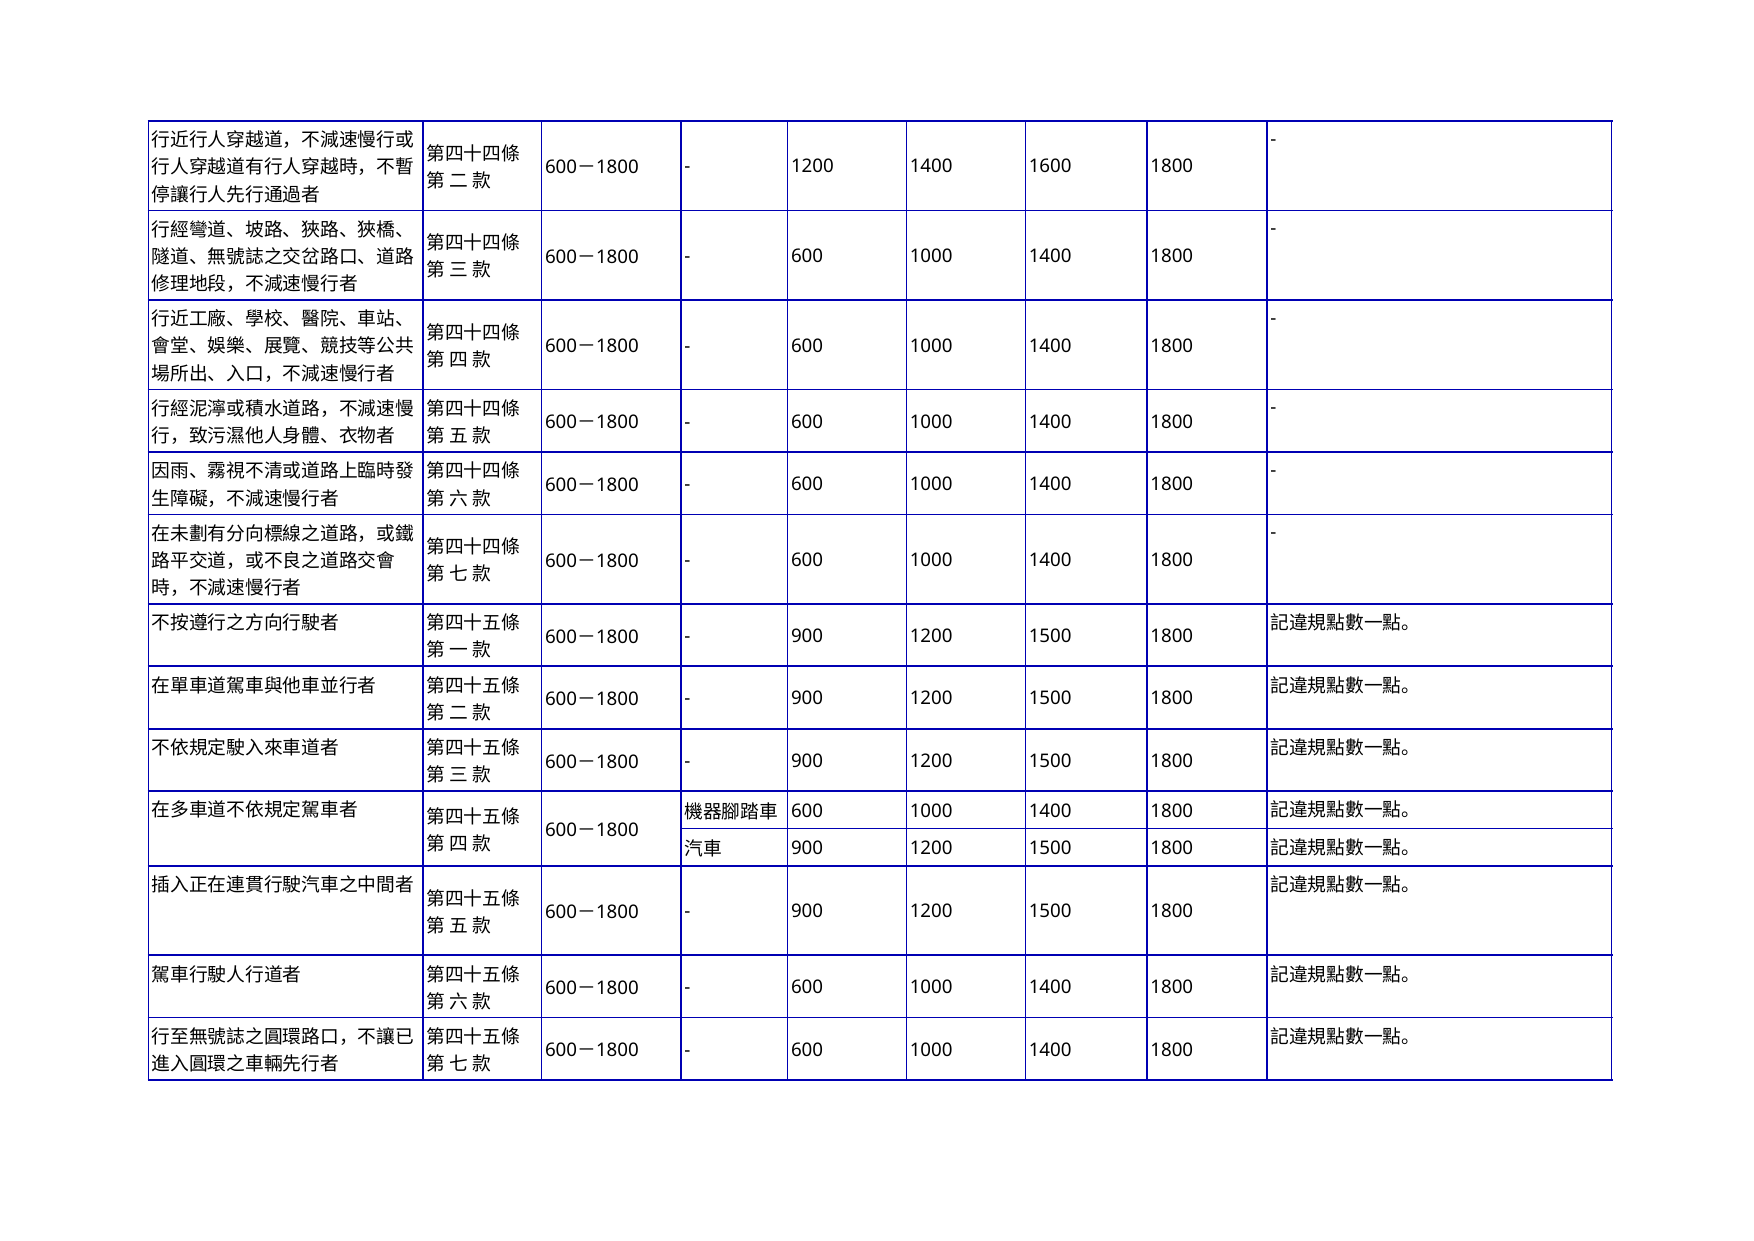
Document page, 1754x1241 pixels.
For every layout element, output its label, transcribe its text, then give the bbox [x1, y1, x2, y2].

table_cell 1800 [1148, 605, 1266, 665]
table_cell - [682, 1018, 787, 1079]
table_cell 1800 [1148, 515, 1266, 603]
table_cell 1400 [1026, 956, 1146, 1017]
table_cell 第四十五條 第 三 款 [424, 730, 541, 790]
table_cell 記違規點數一點。 [1268, 667, 1611, 728]
table_cell 機器腳踏車 [682, 792, 787, 828]
table_cell 1400 [1026, 792, 1146, 828]
table_cell 600－1800 [542, 1018, 680, 1079]
table_cell 第四十五條 第 六 款 [424, 956, 541, 1017]
table_cell 記違規點數一點。 [1268, 956, 1611, 1017]
table_cell 1800 [1148, 122, 1266, 209]
table_cell 600－1800 [542, 730, 680, 790]
table_cell 1200 [907, 730, 1025, 790]
table_cell 1500 [1026, 867, 1146, 954]
table_cell 1200 [907, 867, 1025, 954]
table_cell 第四十四條 第 六 款 [424, 453, 541, 513]
table_cell 1000 [907, 956, 1025, 1017]
table_cell 行至無號誌之圓環路口，不讓已進入圓環之車輛先行者 [149, 1018, 422, 1079]
table_cell 600 [788, 792, 906, 828]
table_cell 不按遵行之方向行駛者 [149, 605, 422, 665]
table_cell - [682, 730, 787, 790]
table_cell 1800 [1148, 453, 1266, 513]
table_cell 600 [788, 1018, 906, 1079]
table_cell 600－1800 [542, 390, 680, 451]
table_cell 汽車 [682, 829, 787, 865]
table_cell 第四十五條 第 七 款 [424, 1018, 541, 1079]
table_cell - [1268, 301, 1611, 389]
table_cell 600－1800 [542, 956, 680, 1017]
table_cell 600 [788, 515, 906, 603]
table_cell 在單車道駕車與他車並行者 [149, 667, 422, 728]
table_cell 1800 [1148, 792, 1266, 828]
table_cell 900 [788, 730, 906, 790]
table_cell 600－1800 [542, 122, 680, 209]
table_cell 900 [788, 667, 906, 728]
table_cell 1400 [907, 122, 1025, 209]
table_cell - [1268, 515, 1611, 603]
table_cell 600 [788, 301, 906, 389]
table_cell 記違規點數一點。 [1268, 829, 1611, 865]
table_cell - [682, 867, 787, 954]
table_cell 插入正在連貫行駛汽車之中間者 [149, 867, 422, 954]
table_cell 行近行人穿越道，不減速慢行或行人穿越道有行人穿越時，不暫停讓行人先行通過者 [149, 122, 422, 209]
table_cell 第四十四條 第 五 款 [424, 390, 541, 451]
table_cell 900 [788, 605, 906, 665]
table_cell - [682, 515, 787, 603]
table_cell 600－1800 [542, 211, 680, 299]
table_cell 600 [788, 453, 906, 513]
table_cell 第四十五條 第 二 款 [424, 667, 541, 728]
table_cell 第四十四條 第 三 款 [424, 211, 541, 299]
table_cell 第四十五條 第 四 款 [424, 792, 541, 865]
table_cell 600 [788, 211, 906, 299]
table_cell 1200 [788, 122, 906, 209]
table_cell 記違規點數一點。 [1268, 867, 1611, 954]
table_cell 1200 [907, 667, 1025, 728]
table_cell 600－1800 [542, 301, 680, 389]
table_cell 900 [788, 829, 906, 865]
table_cell 第四十五條 第 五 款 [424, 867, 541, 954]
table_cell 1000 [907, 211, 1025, 299]
table_cell 600－1800 [542, 867, 680, 954]
table_cell - [682, 667, 787, 728]
table_cell 600 [788, 390, 906, 451]
table_cell 1800 [1148, 829, 1266, 865]
table_cell - [682, 211, 787, 299]
table_cell 600－1800 [542, 792, 680, 865]
table_cell 行經彎道、坡路、狹路、狹橋、隧道、無號誌之交岔路口、道路修理地段，不減速慢行者 [149, 211, 422, 299]
table_cell - [682, 301, 787, 389]
table_cell 第四十四條 第 七 款 [424, 515, 541, 603]
table_cell 1000 [907, 301, 1025, 389]
table_cell 記違規點數一點。 [1268, 792, 1611, 828]
table_cell 1400 [1026, 390, 1146, 451]
table_cell 1400 [1026, 515, 1146, 603]
table_cell 記違規點數一點。 [1268, 605, 1611, 665]
table_cell 第四十四條 第 四 款 [424, 301, 541, 389]
table_cell 第四十四條 第 二 款 [424, 122, 541, 209]
table_cell 1800 [1148, 956, 1266, 1017]
table_cell 1000 [907, 453, 1025, 513]
table_cell 行近工廠、學校、醫院、車站、會堂、娛樂、展覽、競技等公共場所出、入口，不減速慢行者 [149, 301, 422, 389]
table_cell 記違規點數一點。 [1268, 730, 1611, 790]
table_cell 1400 [1026, 301, 1146, 389]
table_cell - [682, 390, 787, 451]
table_cell 1800 [1148, 667, 1266, 728]
table_cell 1200 [907, 829, 1025, 865]
table_cell 行經泥濘或積水道路，不減速慢行，致污濕他人身體、衣物者 [149, 390, 422, 451]
table_cell - [1268, 122, 1611, 209]
table_cell 在未劃有分向標線之道路，或鐵路平交道，或不良之道路交會時，不減速慢行者 [149, 515, 422, 603]
table_cell 1800 [1148, 867, 1266, 954]
table_cell 1400 [1026, 1018, 1146, 1079]
table_cell 600－1800 [542, 605, 680, 665]
table_cell 不依規定駛入來車道者 [149, 730, 422, 790]
table_cell 1200 [907, 605, 1025, 665]
table_cell 600－1800 [542, 667, 680, 728]
table_cell 1000 [907, 792, 1025, 828]
table_cell 900 [788, 867, 906, 954]
table_cell - [682, 122, 787, 209]
table_cell 1000 [907, 390, 1025, 451]
table_cell 1500 [1026, 667, 1146, 728]
table_cell 記違規點數一點。 [1268, 1018, 1611, 1079]
table_cell - [682, 453, 787, 513]
table_cell 1800 [1148, 730, 1266, 790]
table_cell 1500 [1026, 730, 1146, 790]
table_cell 1600 [1026, 122, 1146, 209]
table_cell - [1268, 211, 1611, 299]
table_cell 1500 [1026, 605, 1146, 665]
table_cell 1800 [1148, 390, 1266, 451]
table_cell 1800 [1148, 211, 1266, 299]
table_cell 1000 [907, 1018, 1025, 1079]
table_cell - [1268, 390, 1611, 451]
table_cell 駕車行駛人行道者 [149, 956, 422, 1017]
table_cell - [682, 956, 787, 1017]
table_cell 1000 [907, 515, 1025, 603]
table_cell 1800 [1148, 1018, 1266, 1079]
table_cell 因雨、霧視不清或道路上臨時發生障礙，不減速慢行者 [149, 453, 422, 513]
table_cell 在多車道不依規定駕車者 [149, 792, 422, 865]
table_cell - [682, 605, 787, 665]
table_cell 600－1800 [542, 453, 680, 513]
table_cell 600－1800 [542, 515, 680, 603]
table_cell 1400 [1026, 211, 1146, 299]
table_cell 1400 [1026, 453, 1146, 513]
table_cell - [1268, 453, 1611, 513]
table_cell 1500 [1026, 829, 1146, 865]
table_cell 第四十五條 第 一 款 [424, 605, 541, 665]
table_cell 600 [788, 956, 906, 1017]
table_cell 1800 [1148, 301, 1266, 389]
